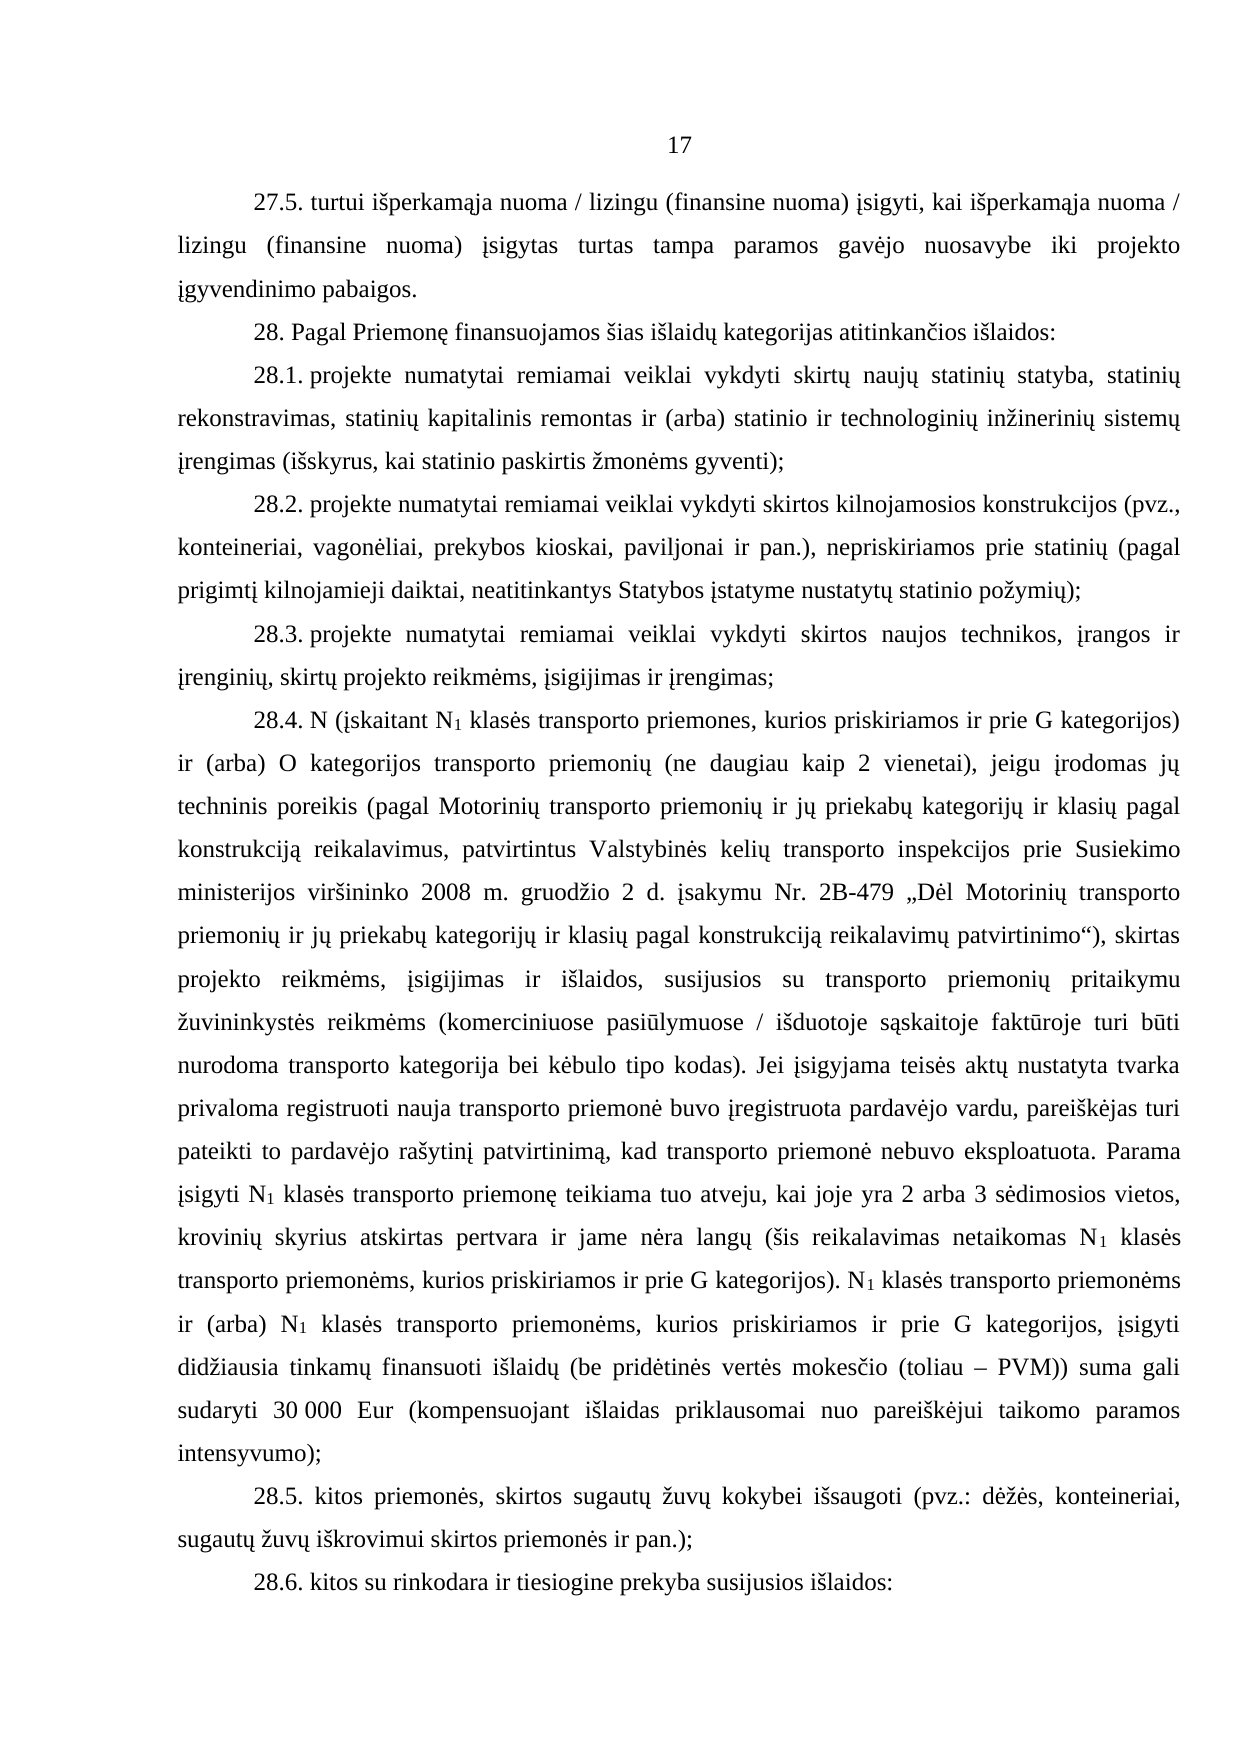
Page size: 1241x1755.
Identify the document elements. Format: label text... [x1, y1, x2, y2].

text 28.3. projekte numatytai remiamai veiklai vykdyti skirtos naujos technikos, įrangos ir įrenginių, skirtų projekto reikmėms, įsigijimas ir įrengimas; [177, 619, 1181, 691]
text 28.5. kitos priemonės, skirtos sugautų žuvų kokybei išsaugoti (pvz.: dėžės, konteineriai, sugautų žuvų iškrovimui skirtos priemonės ir pan.); [177, 1481, 1181, 1553]
text 28.4. N (įskaitant N1 klasės transporto priemones, kurios priskiriamos ir prie G kategorijos) ir (arba) O kategorijos transporto priemonių (ne daugiau kaip 2 vienetai), jeigu įrodomas jų techninis poreikis (pagal Motorinių transporto priemonių ir jų priekabų kategorijų ir klasių pagal konstrukciją reikalavimus, patvirtintus Valstybinės kelių transporto inspekcijos prie Susiekimo ministerijos viršininko 2008 m. gruodžio 2 d. įsakymu Nr. 2B-479 „Dėl Motorinių transporto priemonių ir jų priekabų kategorijų ir klasių pagal konstrukciją reikalavimų patvirtinimo“), skirtas projekto reikmėms, įsigijimas ir išlaidos, susijusios su transporto priemonių pritaikymu žuvininkystės reikmėms (komerciniuose pasiūlymuose / išduotoje sąskaitoje faktūroje turi būti nurodoma transporto kategorija bei kėbulo tipo kodas). Jei įsigyjama teisės aktų nustatyta tvarka privaloma registruoti nauja transporto priemonė buvo įregistruota pardavėjo vardu, pareiškėjas turi pateikti to pardavėjo rašytinį patvirtinimą, kad transporto priemonė nebuvo eksploatuota. Parama įsigyti N1 klasės transporto priemonę teikiama tuo atveju, kai joje yra 2 arba 3 sėdimosios vietos, krovinių skyrius atskirtas pertvara ir jame nėra langų (šis reikalavimas netaikomas N1 klasės transporto priemonėms, kurios priskiriamos ir prie G kategorijos). N1 klasės transporto priemonėms ir (arba) N1 klasės transporto priemonėms, kurios priskiriamos ir prie G kategorijos, įsigyti didžiausia tinkamų finansuoti išlaidų (be pridėtinės vertės mokesčio (toliau – PVM)) suma gali sudaryti 30 000 Eur (kompensuojant išlaidas priklausomai nuo pareiškėjui taikomo paramos intensyvumo); [177, 705, 1181, 1467]
text 28.2. projekte numatytai remiamai veiklai vykdyti skirtos kilnojamosios konstrukcijos (pvz., konteineriai, vagonėliai, prekybos kioskai, paviljonai ir pan.), nepriskiriamos prie statinių (pagal prigimtį kilnojamieji daiktai, neatitinkantys Statybos įstatyme nustatytų statinio požymių); [177, 489, 1181, 604]
text 28. Pagal Priemonę finansuojamos šias išlaidų kategorijas atitinkančios išlaidos: [177, 317, 1181, 346]
text 28.1. projekte numatytai remiamai veiklai vykdyti skirtų naujų statinių statyba, statinių rekonstravimas, statinių kapitalinis remontas ir (arba) statinio ir technologinių inžinerinių sistemų įrengimas (išskyrus, kai statinio paskirtis žmonėms gyventi); [177, 360, 1181, 475]
text 28.6. kitos su rinkodara ir tiesiogine prekyba susijusios išlaidos: [177, 1567, 1181, 1596]
text 27.5. turtui išperkamąja nuoma / lizingu (finansine nuoma) įsigyti, kai išperkamąja nuoma / lizingu (finansine nuoma) įsigytas turtas tampa paramos gavėjo nuosavybe iki projekto įgyvendinimo pabaigos. [177, 187, 1181, 302]
